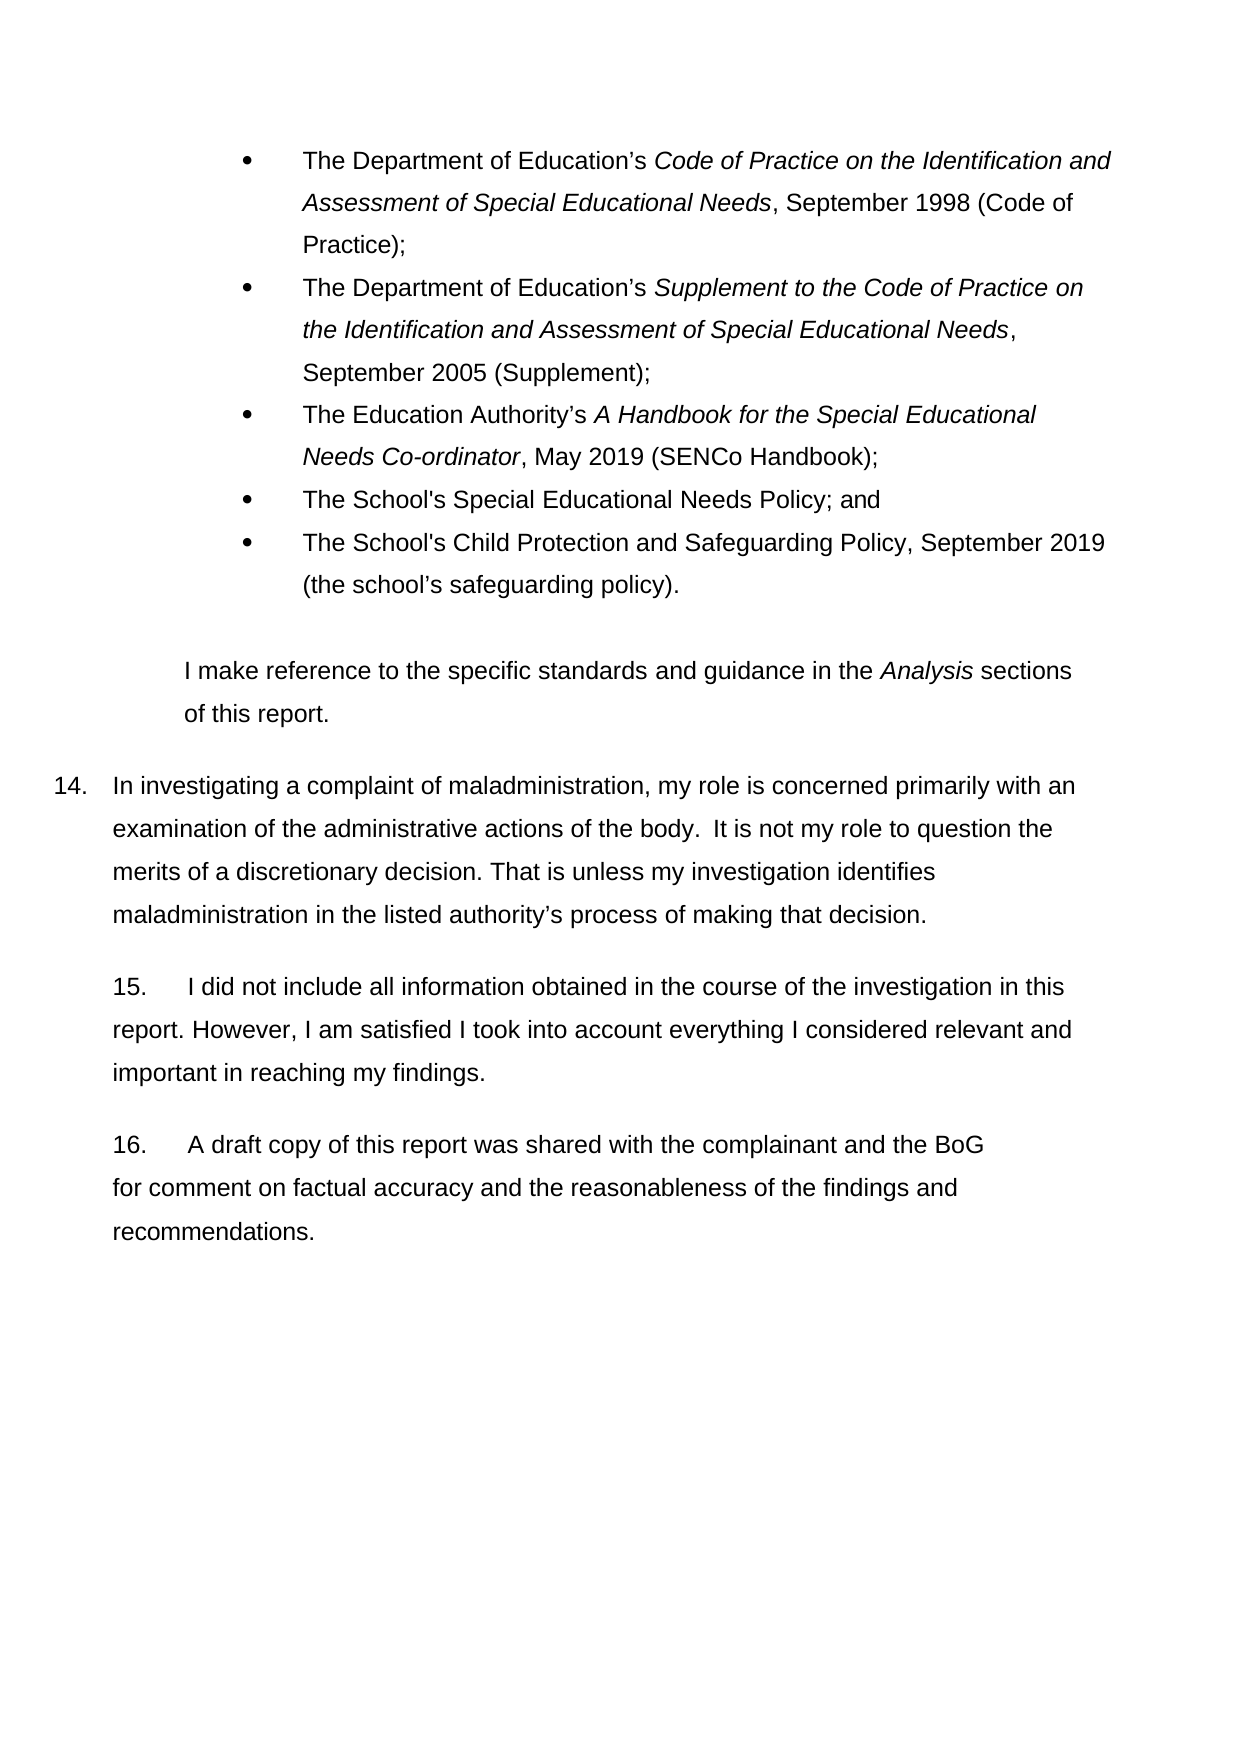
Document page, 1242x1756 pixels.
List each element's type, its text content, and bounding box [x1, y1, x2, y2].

list The Department of Education’s Supplement to the Code of Practice on the Identification and Assessment of Special Educational Needs, September 2005 (Supplement); [243, 273, 1089, 386]
list In investigating a complaint of maladministration, my role is concerned primarily with an examination of the administrative actions of the body. It is not my role to question the merits of a discretionary decision. That is unless my investigation identifies maladministration in the listed authority’s process of making that decision. [53, 771, 1105, 929]
list The Department of Education’s Code of Practice on the Identification and Assessment of Special Educational Needs, September 1998 (Code of Practice); [243, 146, 1117, 259]
text I make reference to the specific standards and guidance in the Analysis sections of this report. [184, 656, 1091, 728]
list The School's Child Protection and Safeguarding Policy, September 2019 (the school’s safeguarding policy). [243, 528, 1111, 598]
list The School's Special Educational Needs Policy; and [243, 485, 1131, 514]
list I did not include all information obtained in the course of the investigation in this report. However, I am satisfied I took into account everything I considered relevant and important in reaching my findings. [112, 972, 1096, 1087]
list A draft copy of this report was shared with the complainant and the BoG for comment on factual accuracy and the reasonableness of the findings and recommendations. [112, 1130, 1018, 1245]
list The Education Authority’s A Handbook for the Special Educational Needs Co-ordinator, May 2019 (SENCo Handbook); [243, 400, 1042, 471]
